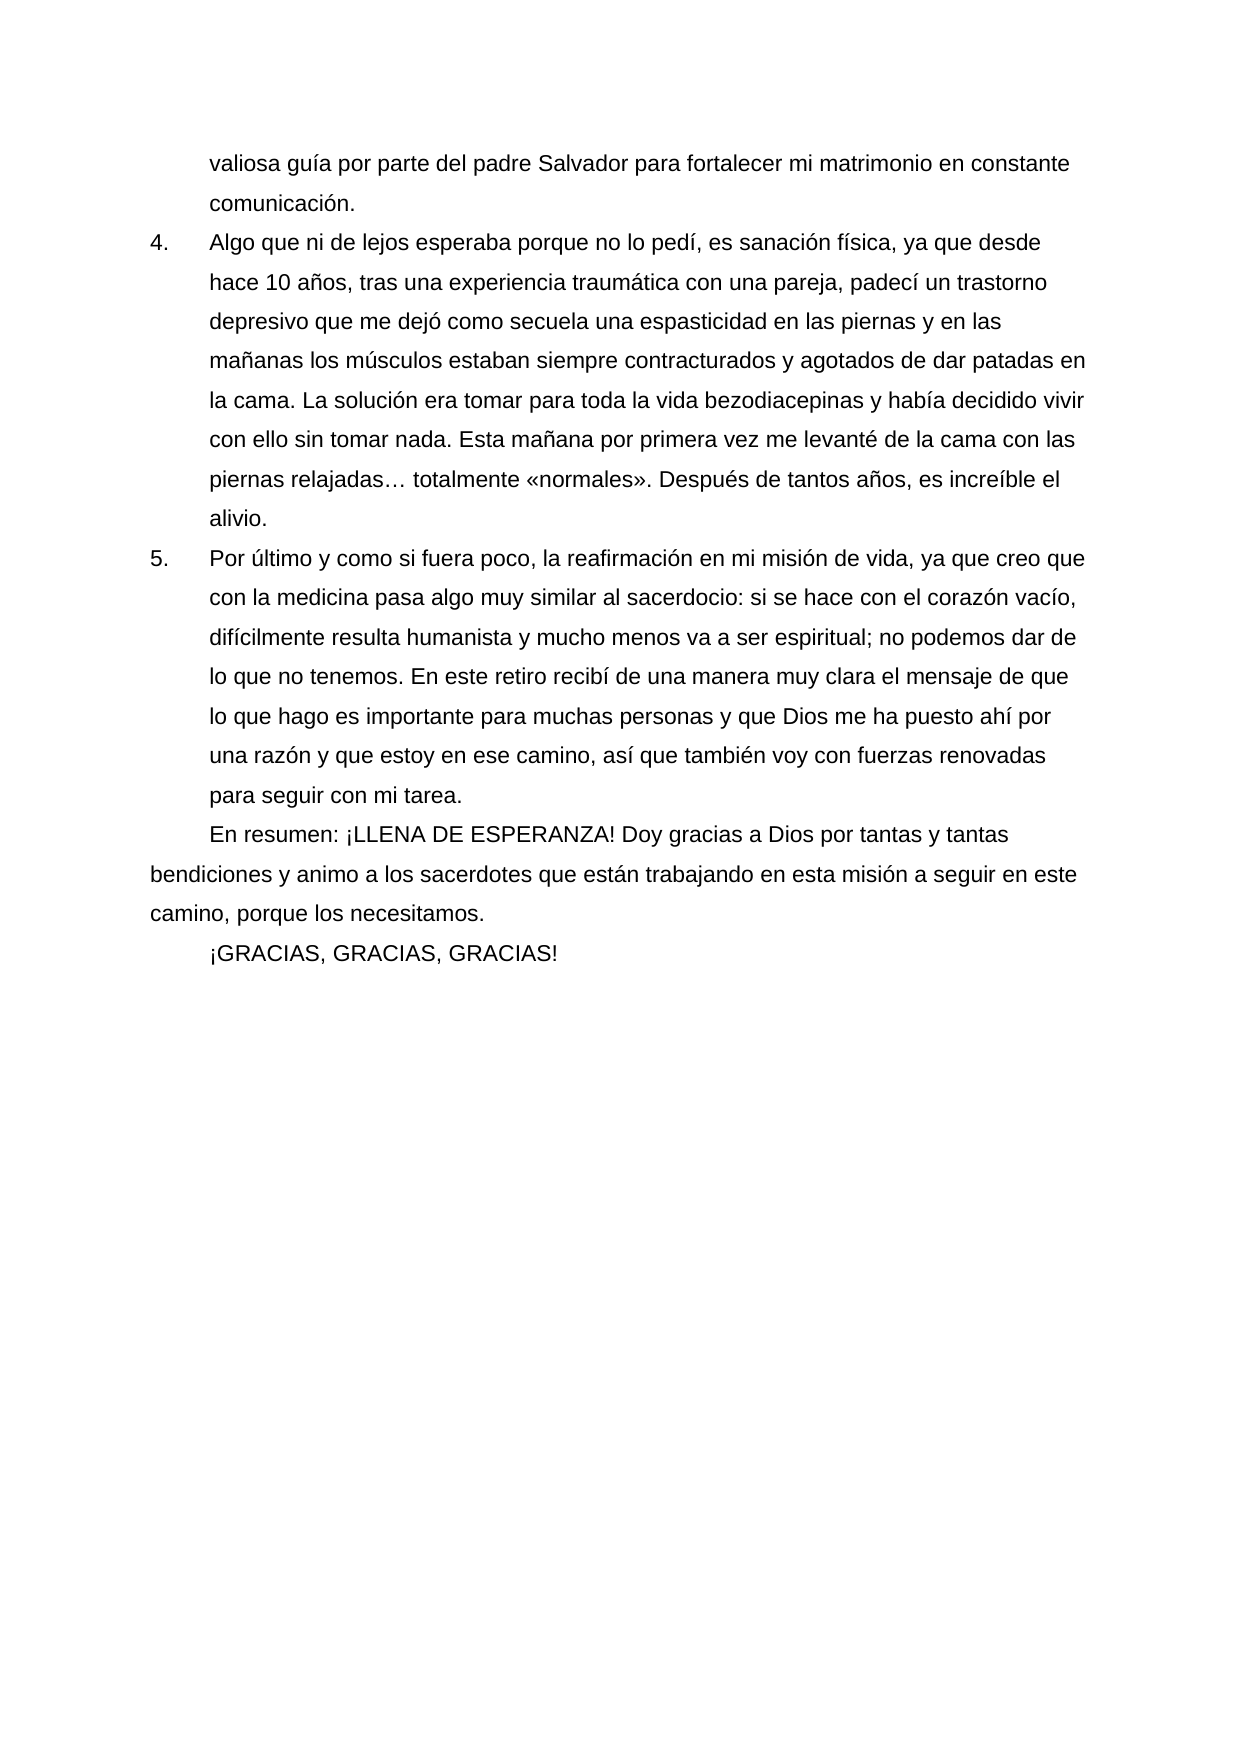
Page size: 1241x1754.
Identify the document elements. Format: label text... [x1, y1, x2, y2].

text ¡GRACIAS, GRACIAS, GRACIAS! [150, 939, 1090, 966]
list Por último y como si fuera poco, la reafirmación en mi misión de vida, ya que creo que con la medicina pasa algo muy similar al sacerdocio: si se hace con el corazón vacío, difícilmente resulta humanista y mucho menos va a ser espiritual; no podemos dar de lo que no tenemos. En este retiro recibí de una manera muy clara el mensaje de que lo que hago es importante para muchas personas y que Dios me ha puesto ahí por una razón y que estoy en ese camino, así que también voy con fuerzas renovadas para seguir con mi tarea. [150, 545, 1090, 808]
list Algo que ni de lejos esperaba porque no lo pedí, es sanación física, ya que desde hace 10 años, tras una experiencia traumática con una pareja, padecí un trastorno depresivo que me dejó como secuela una espasticidad en las piernas y en las mañanas los músculos estaban siempre contracturados y agotados de dar patadas en la cama. La solución era tomar para toda la vida bezodiacepinas y había decidido vivir con ello sin tomar nada. Esta mañana por primera vez me levanté de la cama con las piernas relajadas… totalmente «normales». Después de tantos años, es increíble el alivio. [150, 229, 1090, 532]
text En resumen: ¡LLENA DE ESPERANZA! Doy gracias a Dios por tantas y tantas bendiciones y animo a los sacerdotes que están trabajando en esta misión a seguir en este camino, porque los necesitamos. [150, 821, 1090, 926]
list valiosa guía por parte del padre Salvador para fortalecer mi matrimonio en constante comunicación. [150, 150, 1090, 216]
